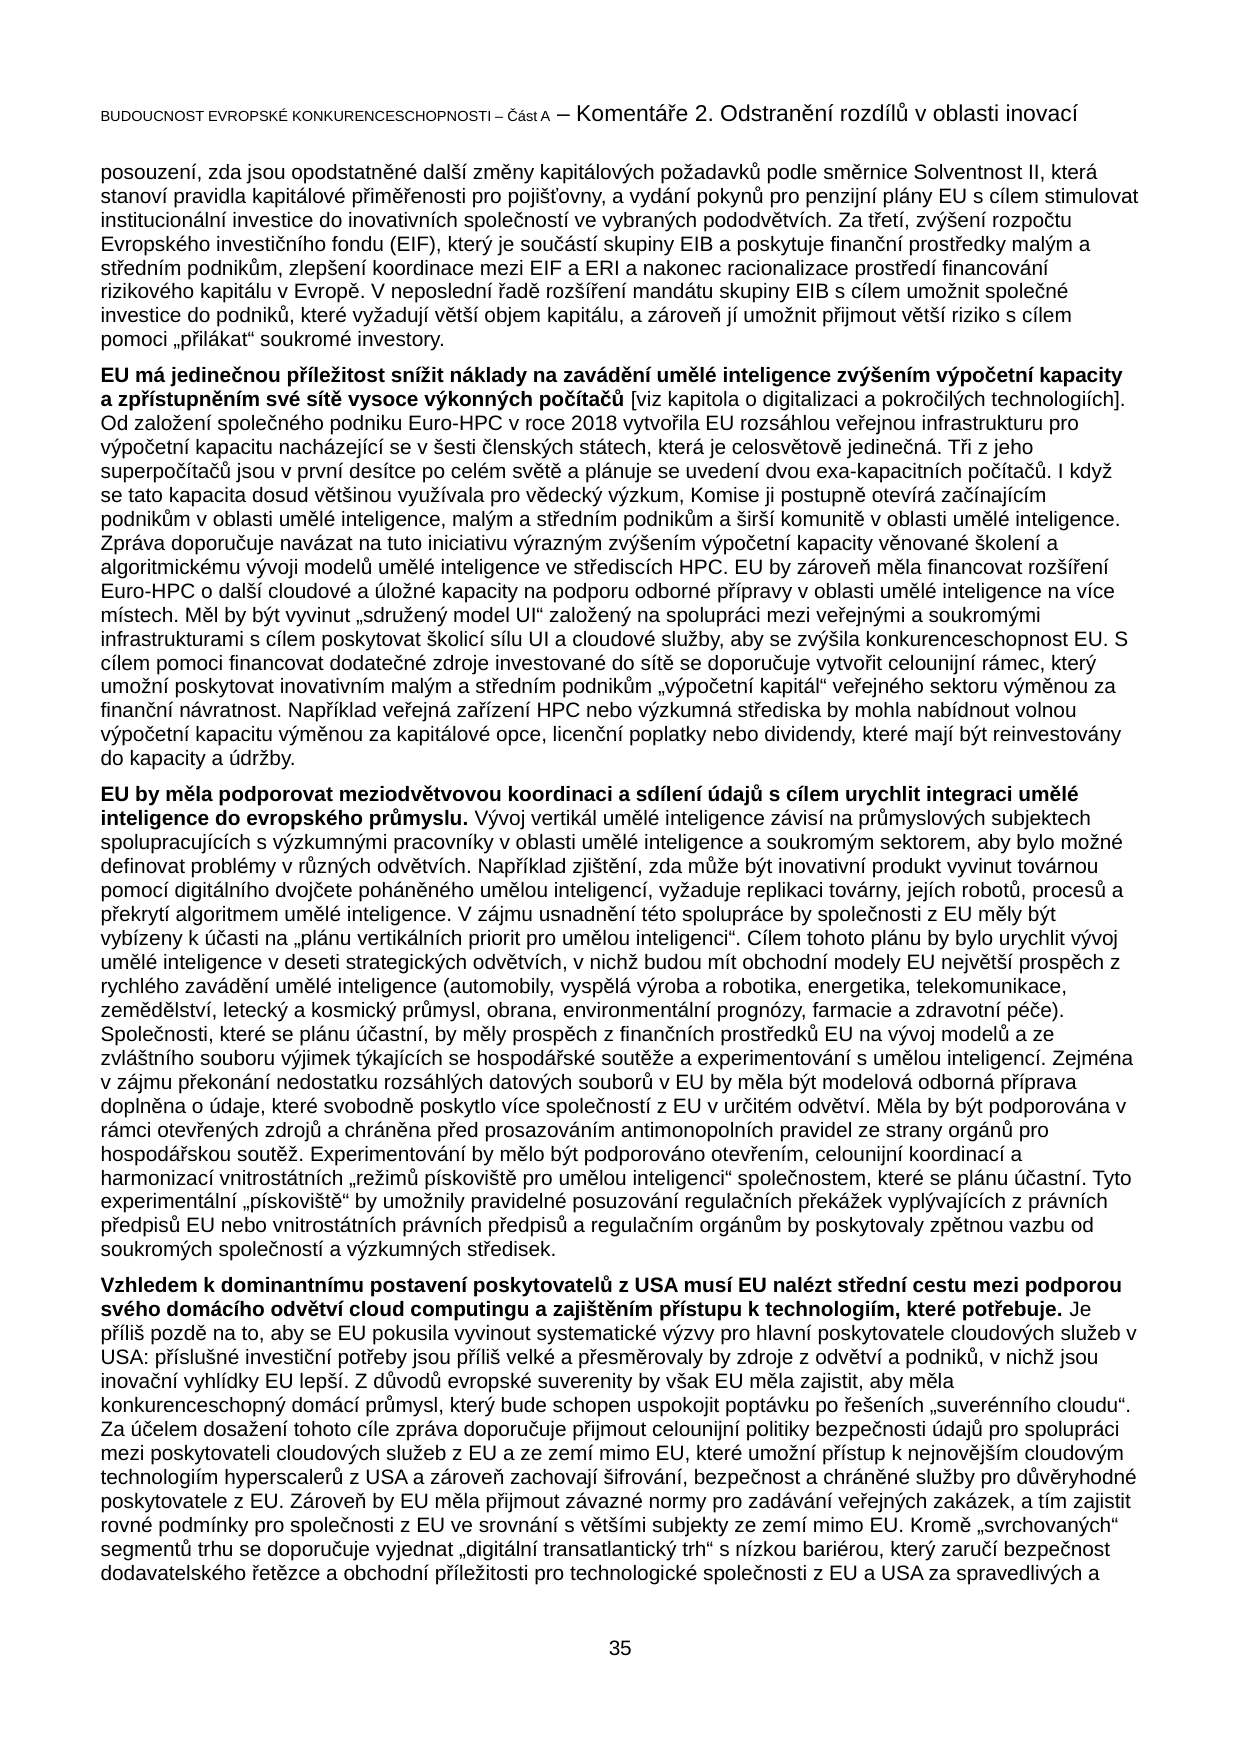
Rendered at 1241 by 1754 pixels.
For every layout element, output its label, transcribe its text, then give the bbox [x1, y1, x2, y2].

text Vzhledem k dominantnímu postavení poskytovatelů z USA musí EU nalézt střední cestu mezi podporou svého domácího odvětví cloud computingu a zajištěním přístupu k technologiím, které potřebuje. Je příliš pozdě na to, aby se EU pokusila vyvinout systematické výzvy pro hlavní poskytovatele cloudových služeb v USA: příslušné investiční potřeby jsou příliš velké a přesměrovaly by zdroje z odvětví a podniků, v nichž jsou inovační vyhlídky EU lepší. Z důvodů evropské suverenity by však EU měla zajistit, aby měla konkurenceschopný domácí průmysl, který bude schopen uspokojit poptávku po řešeních „suverénního cloudu“. Za účelem dosažení tohoto cíle zpráva doporučuje přijmout celounijní politiky bezpečnosti údajů pro spolupráci mezi poskytovateli cloudových služeb z EU a ze zemí mimo EU, které umožní přístup k nejnovějším cloudovým technologiím hyperscalerů z USA a zároveň zachovají šifrování, bezpečnost a chráněné služby pro důvěryhodné poskytovatele z EU. Zároveň by EU měla přijmout závazné normy pro zadávání veřejných zakázek, a tím zajistit rovné podmínky pro společnosti z EU ve srovnání s většími subjekty ze zemí mimo EU. Kromě „svrchovaných“ segmentů trhu se doporučuje vyjednat „digitální transatlantický trh“ s nízkou bariérou, který zaručí bezpečnost dodavatelského řetězce a obchodní příležitosti pro technologické společnosti z EU a USA za spravedlivých a [100, 1273, 1140, 1584]
text EU by měla podporovat meziodvětvovou koordinaci a sdílení údajů s cílem urychlit integraci umělé inteligence do evropského průmyslu. Vývoj vertikál umělé inteligence závisí na průmyslových subjektech spolupracujících s výzkumnými pracovníky v oblasti umělé inteligence a soukromým sektorem, aby bylo možné definovat problémy v různých odvětvích. Například zjištění, zda může být inovativní produkt vyvinut továrnou pomocí digitálního dvojčete poháněného umělou inteligencí, vyžaduje replikaci továrny, jejích robotů, procesů a překrytí algoritmem umělé inteligence. V zájmu usnadnění této spolupráce by společnosti z EU měly být vybízeny k účasti na „plánu vertikálních priorit pro umělou inteligenci“. Cílem tohoto plánu by bylo urychlit vývoj umělé inteligence v deseti strategických odvětvích, v nichž budou mít obchodní modely EU největší prospěch z rychlého zavádění umělé inteligence (automobily, vyspělá výroba a robotika, energetika, telekomunikace, zemědělství, letecký a kosmický průmysl, obrana, environmentální prognózy, farmacie a zdravotní péče). Společnosti, které se plánu účastní, by měly prospěch z finančních prostředků EU na vývoj modelů a ze zvláštního souboru výjimek týkajících se hospodářské soutěže a experimentování s umělou inteligencí. Zejména v zájmu překonání nedostatku rozsáhlých datových souborů v EU by měla být modelová odborná příprava doplněna o údaje, které svobodně poskytlo více společností z EU v určitém odvětví. Měla by být podporována v rámci otevřených zdrojů a chráněna před prosazováním antimonopolních pravidel ze strany orgánů pro hospodářskou soutěž. Experimentování by mělo být podporováno otevřením, celounijní koordinací a harmonizací vnitrostátních „režimů pískoviště pro umělou inteligenci“ společnostem, které se plánu účastní. Tyto experimentální „pískoviště“ by umožnily pravidelné posuzování regulačních překážek vyplývajících z právních předpisů EU nebo vnitrostátních právních předpisů a regulačním orgánům by poskytovaly zpětnou vazbu od soukromých společností a výzkumných středisek. [100, 782, 1140, 1261]
text posouzení, zda jsou opodstatněné další změny kapitálových požadavků podle směrnice Solventnost II, která stanoví pravidla kapitálové přiměřenosti pro pojišťovny, a vydání pokynů pro penzijní plány EU s cílem stimulovat institucionální investice do inovativních společností ve vybraných pododvětvích. Za třetí, zvýšení rozpočtu Evropského investičního fondu (EIF), který je součástí skupiny EIB a poskytuje finanční prostředky malým a středním podnikům, zlepšení koordinace mezi EIF a ERI a nakonec racionalizace prostředí financování rizikového kapitálu v Evropě. V neposlední řadě rozšíření mandátu skupiny EIB s cílem umožnit společné investice do podniků, které vyžadují větší objem kapitálu, a zároveň jí umožnit přijmout větší riziko s cílem pomoci „přilákat“ soukromé investory. [100, 159, 1140, 351]
text EU má jedinečnou příležitost snížit náklady na zavádění umělé inteligence zvýšením výpočetní kapacity a zpřístupněním své sítě vysoce výkonných počítačů [viz kapitola o digitalizaci a pokročilých technologiích]. Od založení společného podniku Euro-HPC v roce 2018 vytvořila EU rozsáhlou veřejnou infrastrukturu pro výpočetní kapacitu nacházející se v šesti členských státech, která je celosvětově jedinečná. Tři z jeho superpočítačů jsou v první desítce po celém světě a plánuje se uvedení dvou exa-kapacitních počítačů. I když se tato kapacita dosud většinou využívala pro vědecký výzkum, Komise ji postupně otevírá začínajícím podnikům v oblasti umělé inteligence, malým a středním podnikům a širší komunitě v oblasti umělé inteligence. Zpráva doporučuje navázat na tuto iniciativu výrazným zvýšením výpočetní kapacity věnované školení a algoritmickému vývoji modelů umělé inteligence ve střediscích HPC. EU by zároveň měla financovat rozšíření Euro-HPC o další cloudové a úložné kapacity na podporu odborné přípravy v oblasti umělé inteligence na více místech. Měl by být vyvinut „sdružený model UI“ založený na spolupráci mezi veřejnými a soukromými infrastrukturami s cílem poskytovat školicí sílu UI a cloudové služby, aby se zvýšila konkurenceschopnost EU. S cílem pomoci financovat dodatečné zdroje investované do sítě se doporučuje vytvořit celounijní rámec, který umožní poskytovat inovativním malým a středním podnikům „výpočetní kapitál“ veřejného sektoru výměnou za finanční návratnost. Například veřejná zařízení HPC nebo výzkumná střediska by mohla nabídnout volnou výpočetní kapacitu výměnou za kapitálové opce, licenční poplatky nebo dividendy, které mají být reinvestovány do kapacity a údržby. [100, 363, 1140, 770]
